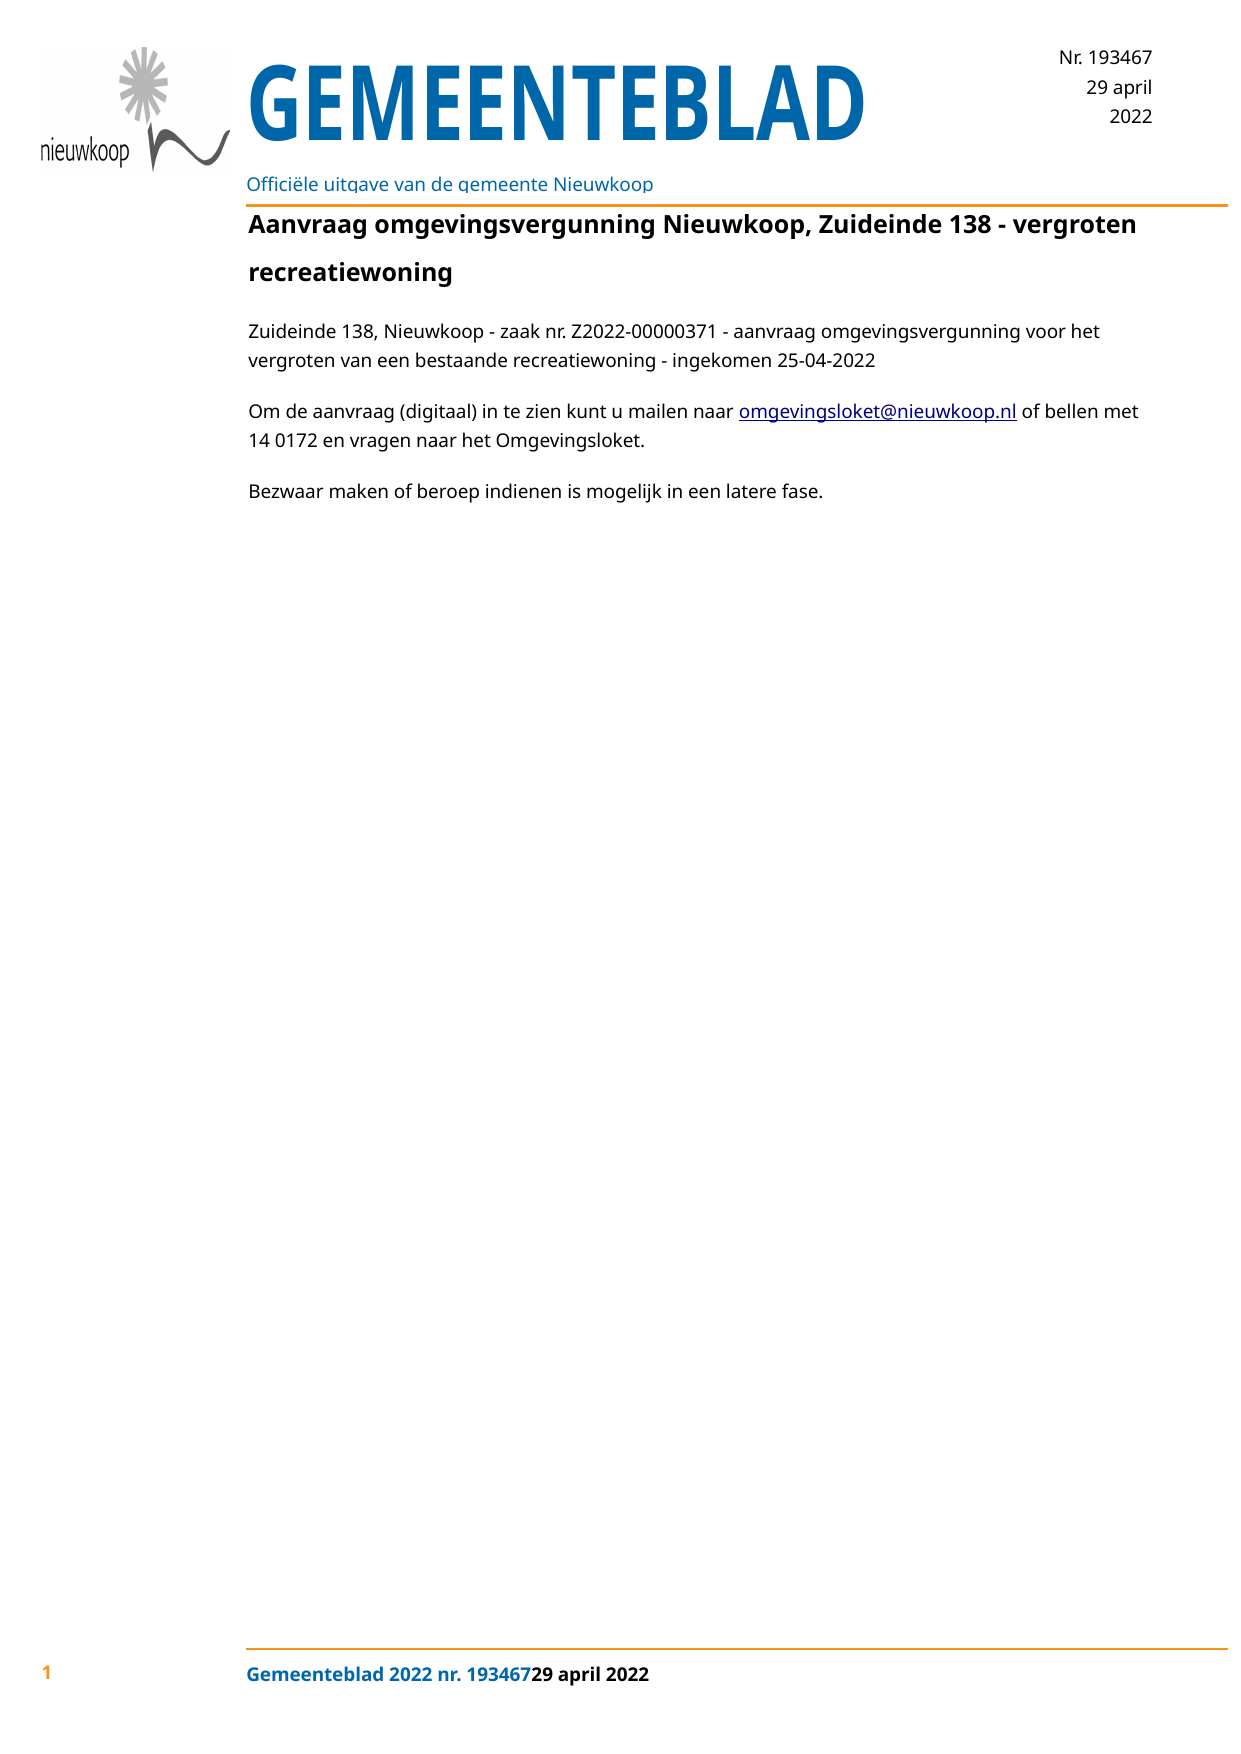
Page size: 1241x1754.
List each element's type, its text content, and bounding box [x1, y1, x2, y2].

text Bezwaar maken of beroep indienen is mogelijk in een latere fase. [248, 478, 1152, 504]
text Zuideinde 138, Nieuwkoop - zaak nr. Z2022-00000371 - aanvraag omgevingsvergunning voor het vergroten van een bestaande recreatiewoning - ingekomen 25-04-2022 [248, 318, 1152, 373]
picture [41, 47, 231, 172]
text Aanvraag omgevingsvergunning Nieuwkoop, Zuideinde 138 - vergroten recreatiewoning [248, 207, 1152, 288]
text Om de aanvraag (digitaal) in te zien kunt u mailen naar omgevingsloket@nieuwkoop.nl of bellen met 14 0172 en vragen naar het Omgevingsloket. [248, 398, 1152, 453]
